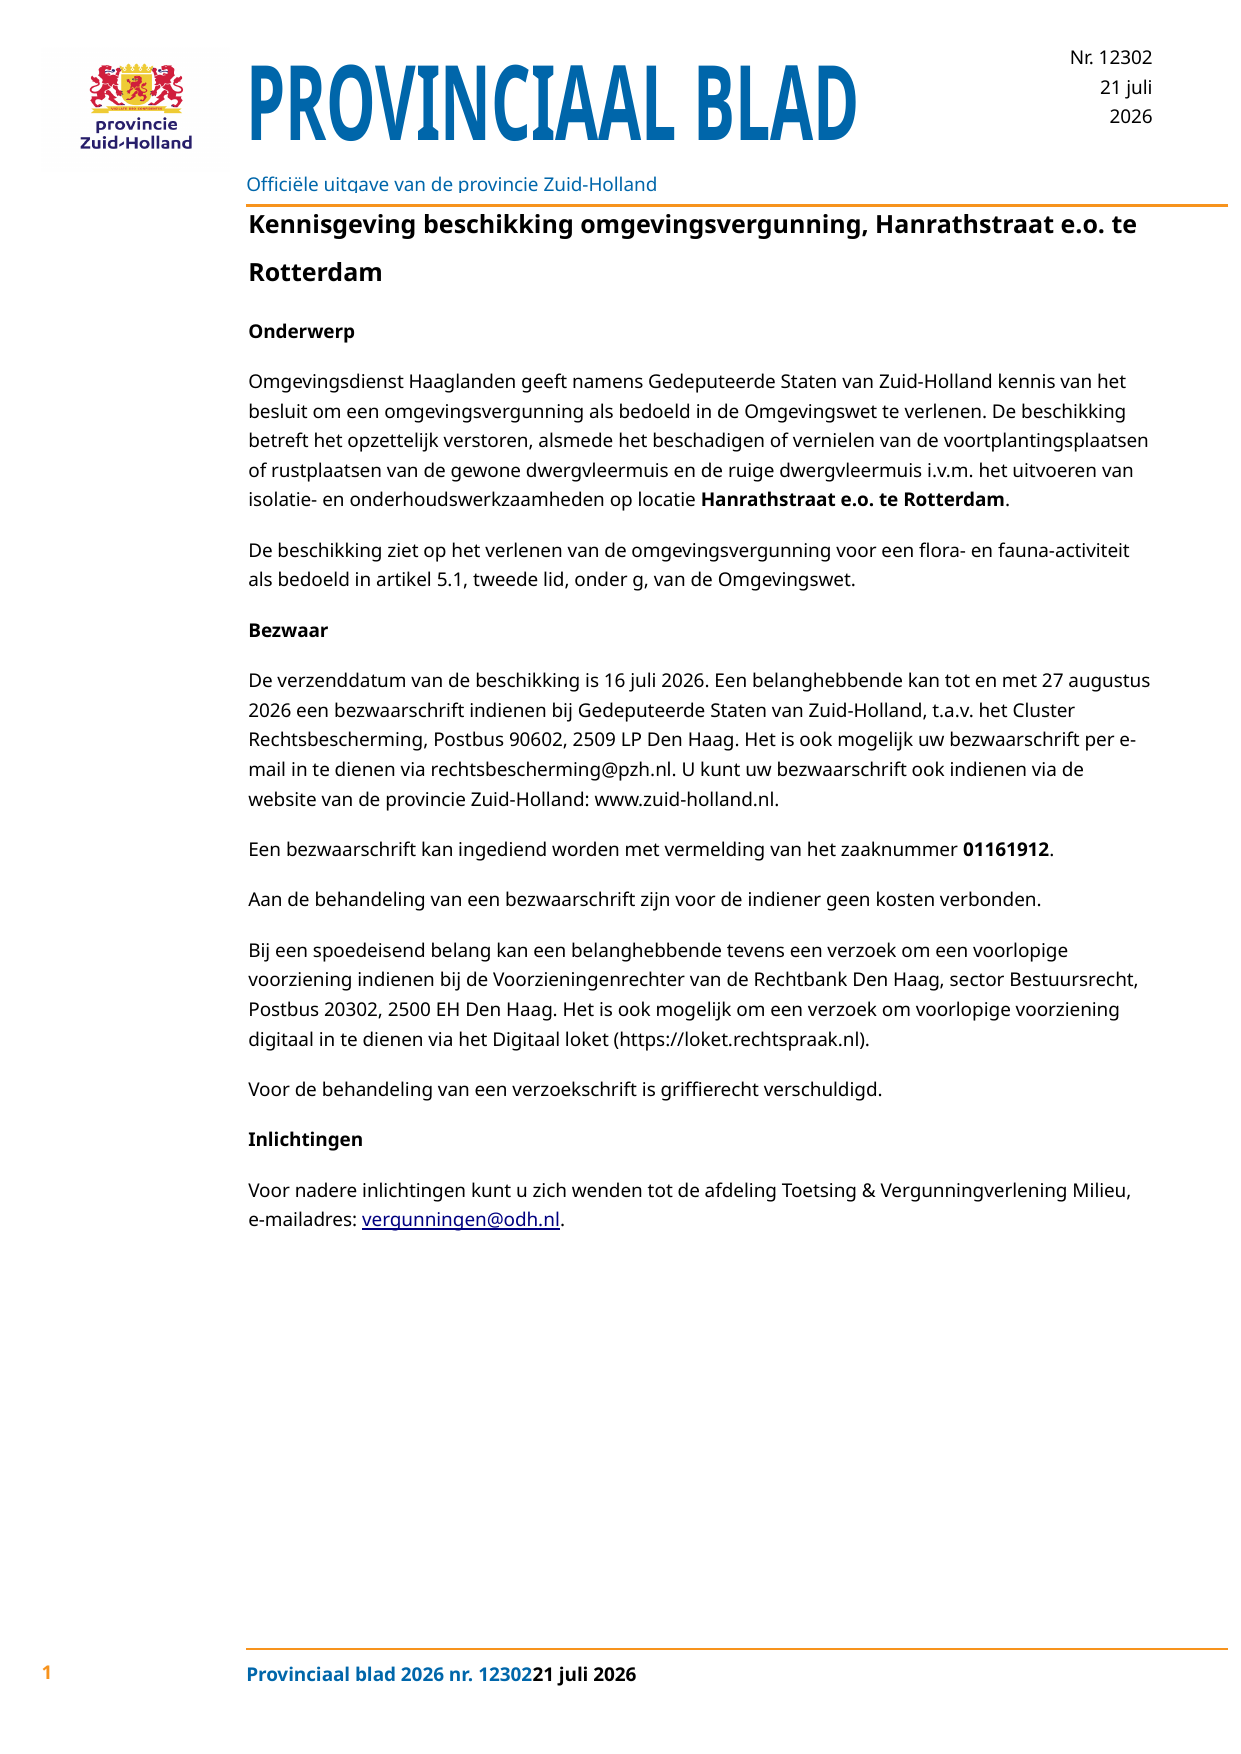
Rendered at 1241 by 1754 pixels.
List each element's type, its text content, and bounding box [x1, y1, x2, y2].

text Bij een spoedeisend belang kan een belanghebbende tevens een verzoek om een voorlopige voorziening indienen bij de Voorzieningenrechter van de Rechtbank Den Haag, sector Bestuursrecht, Postbus 20302, 2500 EH Den Haag. Het is ook mogelijk om een verzoek om voorlopige voorziening digitaal in te dienen via het Digitaal loket (https://loket.rechtspraak.nl). [248, 937, 1152, 1052]
text Inlichtingen [248, 1127, 1152, 1152]
text Bezwaar [248, 617, 1152, 643]
text Voor nadere inlichtingen kunt u zich wenden tot de afdeling Toetsing & Vergunningverlening Milieu, e-mailadres: vergunningen@odh.nl. [248, 1177, 1152, 1232]
text Onderwerp [248, 318, 1152, 344]
text Omgevingsdienst Haaglanden geeft namens Gedeputeerde Staten van Zuid-Holland kennis van het besluit om een omgevingsvergunning als bedoeld in de Omgevingswet te verlenen. De beschikking betreft het opzettelijk verstoren, alsmede het beschadigen of vernielen van de voortplantingsplaatsen of rustplaatsen van de gewone dwergvleermuis en de ruige dwergvleermuis i.v.m. het uitvoeren van isolatie- en onderhoudswerkzaamheden op locatie Hanrathstraat e.o. te Rotterdam. [248, 368, 1152, 512]
picture [41, 47, 231, 172]
text Aan de behandeling van een bezwaarschrift zijn voor de indiener geen kosten verbonden. [248, 887, 1152, 912]
text De beschikking ziet op het verlenen van de omgevingsvergunning voor een flora- en fauna-activiteit als bedoeld in artikel 5.1, tweede lid, onder g, van de Omgevingswet. [248, 537, 1152, 592]
text Kennisgeving beschikking omgevingsvergunning, Hanrathstraat e.o. te Rotterdam [248, 207, 1152, 288]
text Voor de behandeling van een verzoekschrift is griffierecht verschuldigd. [248, 1076, 1152, 1102]
text Een bezwaarschrift kan ingediend worden met vermelding van het zaaknummer 01161912. [248, 836, 1152, 862]
text De verzenddatum van de beschikking is 16 juli 2026. Een belanghebbende kan tot en met 27 augustus 2026 een bezwaarschrift indienen bij Gedeputeerde Staten van Zuid-Holland, t.a.v. het Cluster Rechtsbescherming, Postbus 90602, 2509 LP Den Haag. Het is ook mogelijk uw bezwaarschrift per e-mail in te dienen via rechtsbescherming@pzh.nl. U kunt uw bezwaarschrift ook indienen via de website van de provincie Zuid-Holland: www.zuid-holland.nl. [248, 667, 1152, 812]
